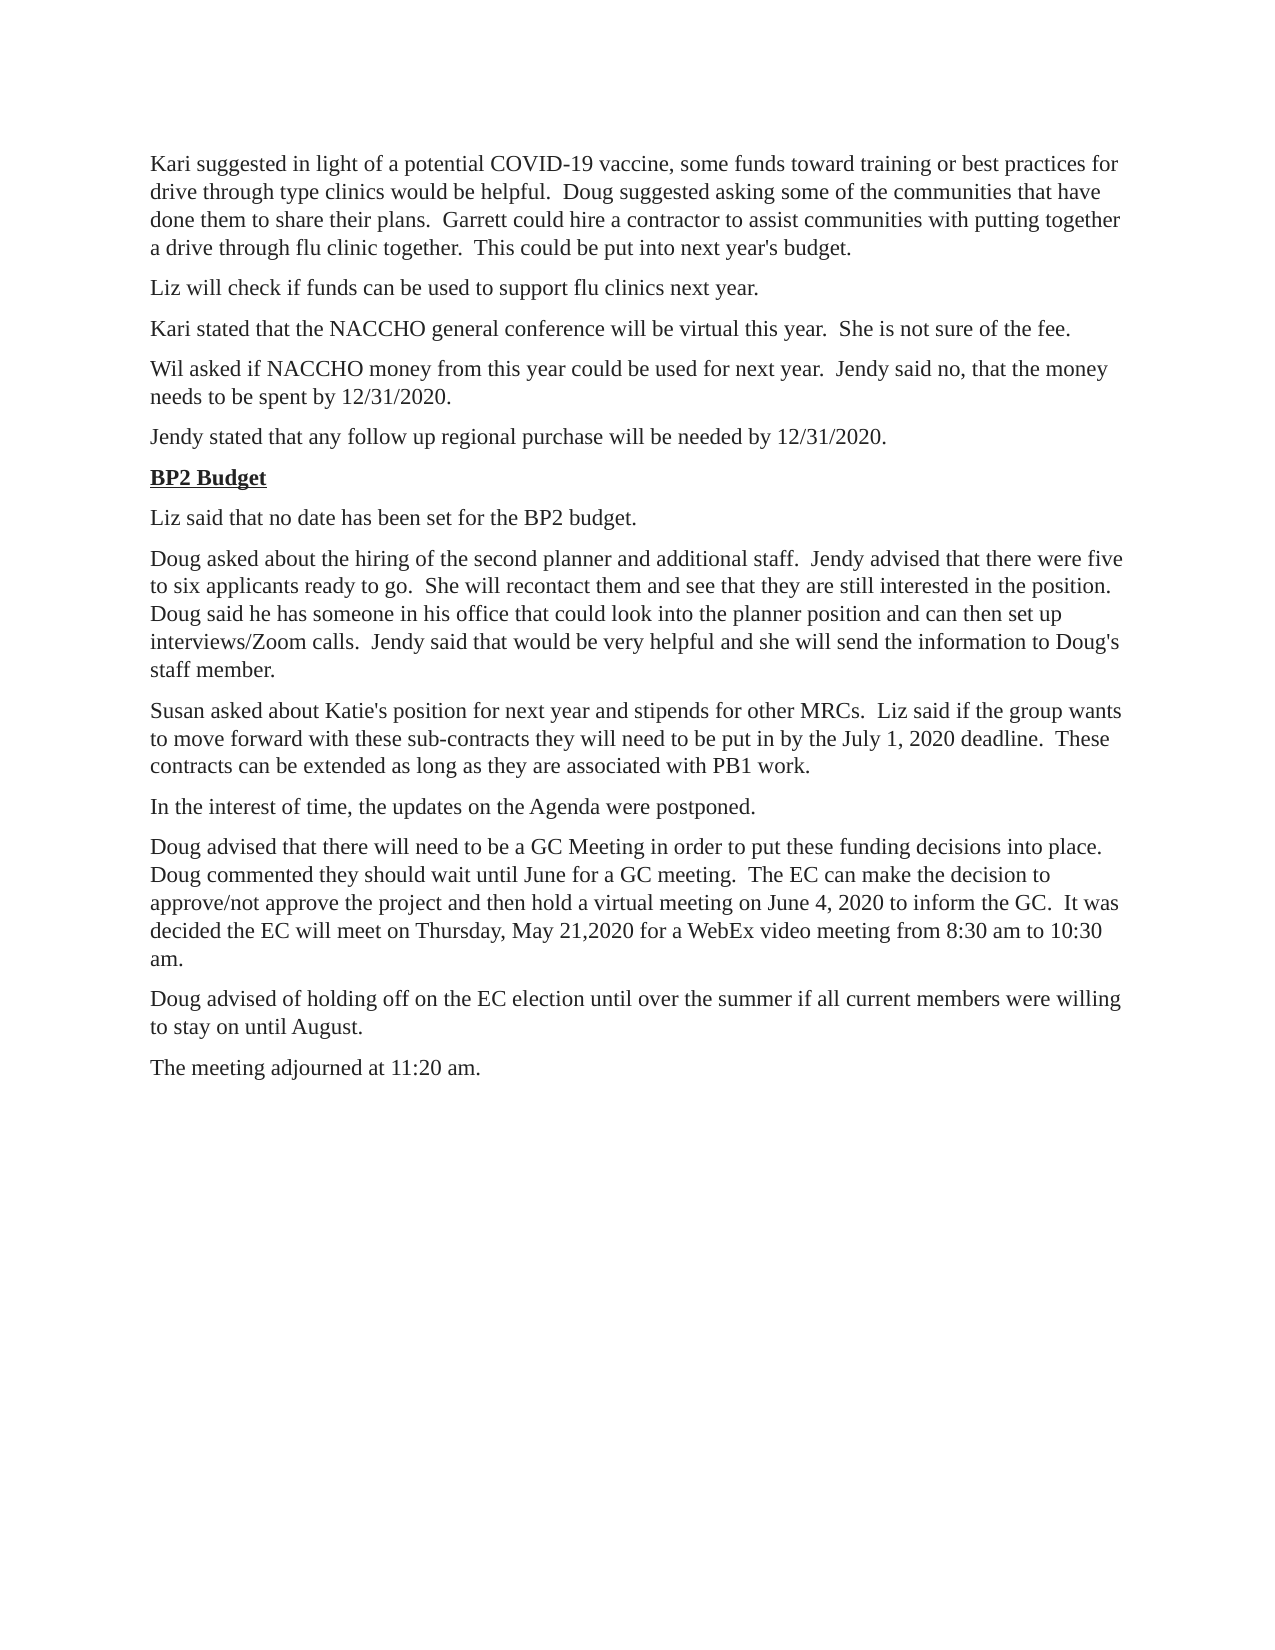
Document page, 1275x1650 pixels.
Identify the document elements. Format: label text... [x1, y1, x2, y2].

text Kari stated that the NACCHO general conference will be virtual this year. She is not sure of the fee. [150, 314, 1125, 341]
text The meeting adjourned at 11:20 am. [150, 1054, 1125, 1080]
text Wil asked if NACCHO money from this year could be used for next year. Jendy said no, that the money needs to be spent by 12/31/2020. [150, 355, 1125, 409]
text Susan asked about Katie's position for next year and stipends for other MRCs. Liz said if the group wants to move forward with these sub-contracts they will need to be put in by the July 1, 2020 deadline. These contracts can be extended as long as they are associated with PB1 work. [150, 697, 1125, 779]
text Liz will check if funds can be used to support flu clinics next year. [150, 274, 1125, 301]
text Kari suggested in light of a potential COVID-19 vaccine, some funds toward training or best practices for drive through type clinics would be helpful. Doug suggested asking some of the communities that have done them to share their plans. Garrett could hire a contractor to assist communities with putting together a drive through flu clinic together. This could be put into next year's budget. [150, 150, 1125, 260]
text Doug advised that there will need to be a GC Meeting in order to put these funding decisions into place. Doug commented they should wait until June for a GC meeting. The EC can make the decision to approve/not approve the project and then hold a virtual meeting on June 4, 2020 to inform the GC. It was decided the EC will meet on Thursday, May 21,2020 for a WebEx video meeting from 8:30 am to 10:30 am. [150, 833, 1125, 971]
text Doug advised of holding off on the EC election until over the summer if all current members were willing to stay on until August. [150, 985, 1125, 1040]
text In the interest of time, the updates on the Agenda were postponed. [150, 793, 1125, 819]
text BP2 Budget [150, 464, 1125, 490]
text Jendy stated that any follow up regional purchase will be needed by 12/31/2020. [150, 423, 1125, 450]
text Doug asked about the hiring of the second planner and additional staff. Jendy advised that there were five to six applicants ready to go. She will recontact them and see that they are still interested in the position. Doug said he has someone in his office that could look into the planner position and can then set up interviews/Zoom calls. Jendy said that would be very helpful and she will send the information to Doug's staff member. [150, 544, 1125, 683]
text Liz said that no date has been set for the BP2 budget. [150, 504, 1125, 531]
